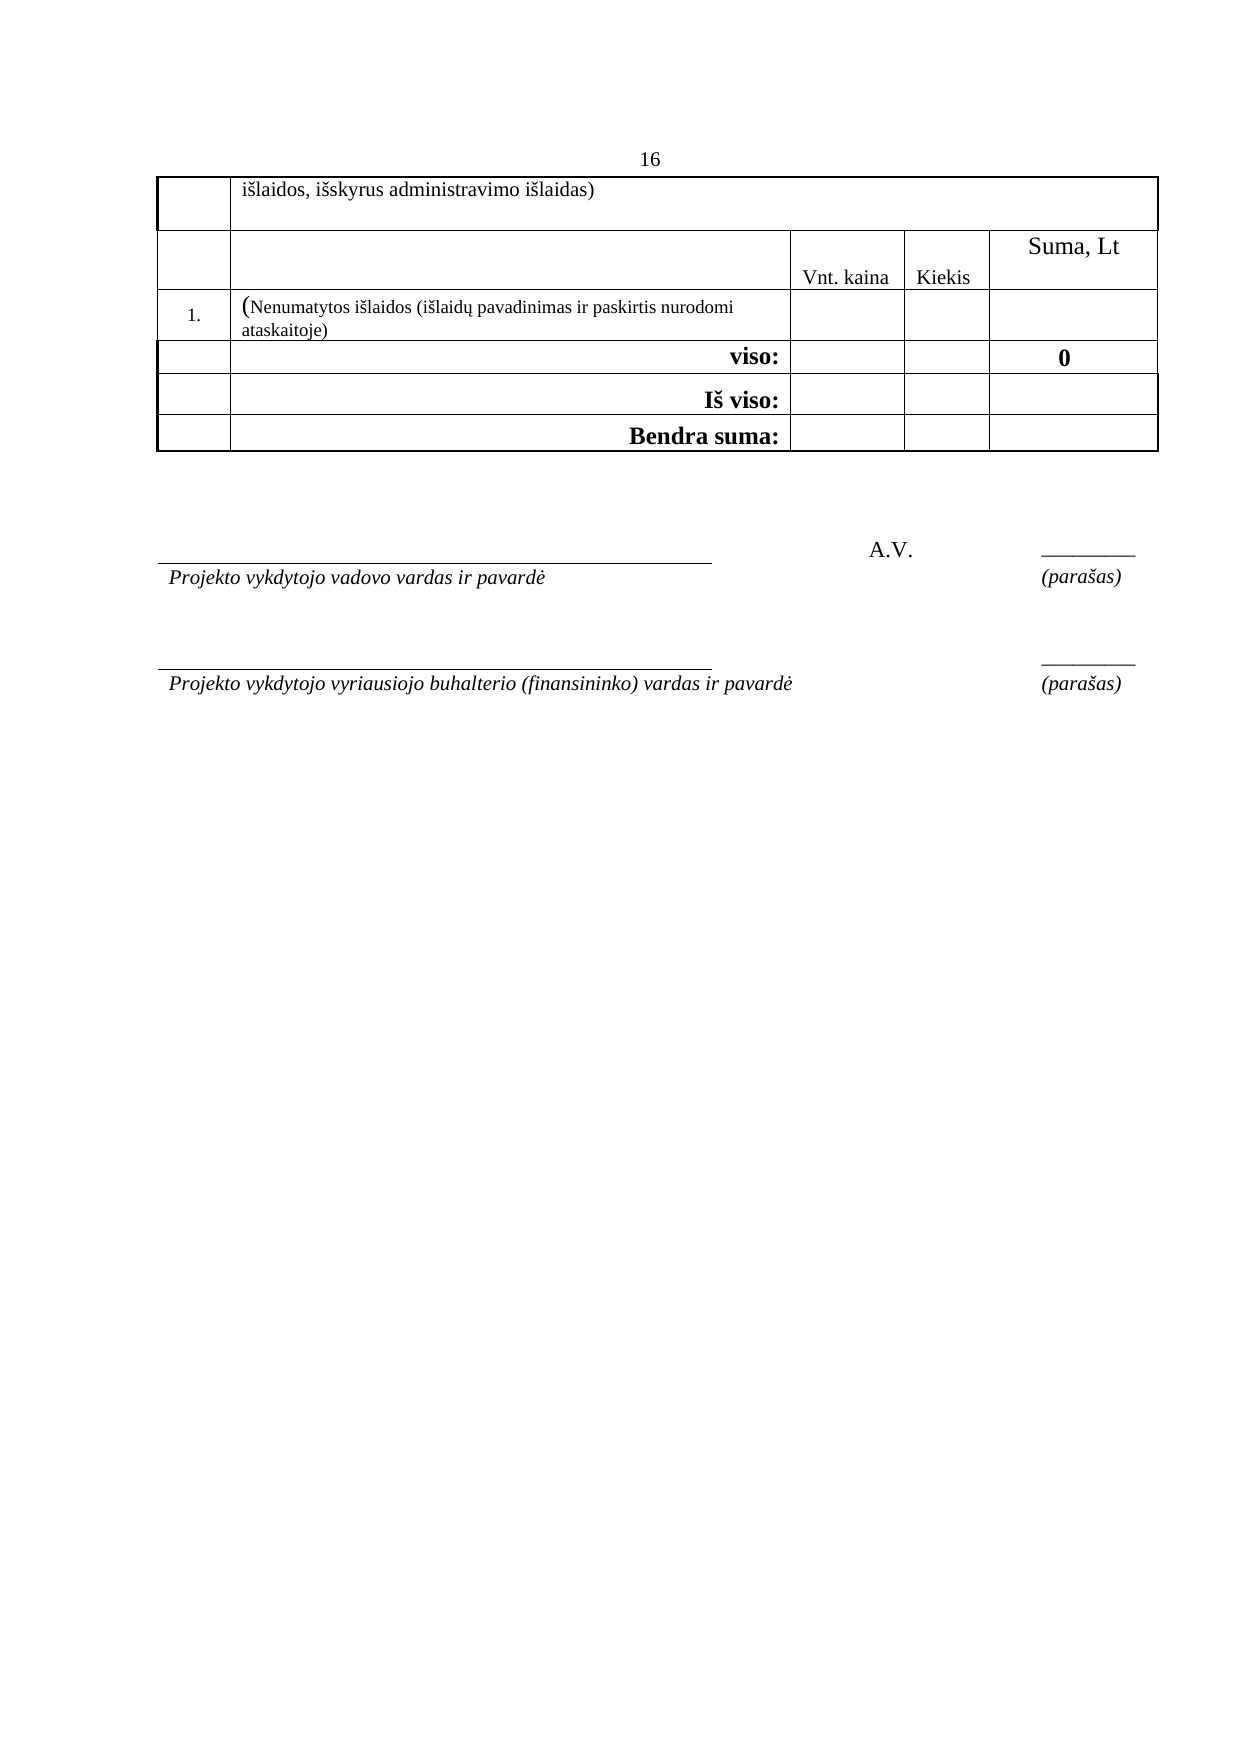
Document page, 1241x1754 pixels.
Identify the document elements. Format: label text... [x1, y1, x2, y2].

table_cell [159, 374, 230, 413]
table_cell [990, 374, 1157, 413]
table_cell Projekto vykdytojo vadovo vardas ir pavardė [158, 564, 712, 589]
table_cell [791, 341, 904, 373]
table_cell [1191, 414, 1240, 449]
table_cell [791, 531, 857, 563]
table_cell [230, 531, 712, 563]
table_cell [925, 563, 1004, 589]
table_cell Projekto vykdytojo vyriausiojo buhalterio (finansininko) vardas ir pavardė [158, 669, 857, 695]
table_cell (parašas) [1030, 563, 1240, 589]
table_cell [858, 589, 924, 616]
table_cell [925, 589, 1004, 616]
table_cell [1030, 695, 1240, 722]
table_cell [1004, 616, 1030, 642]
table_cell [925, 503, 1004, 531]
table_cell [925, 531, 1004, 563]
table_cell [1159, 373, 1191, 413]
table_cell [1159, 176, 1191, 230]
table_cell [231, 231, 790, 289]
table_cell A.V. [858, 531, 924, 563]
table_cell [158, 231, 230, 289]
table_cell [791, 452, 857, 476]
table_cell [925, 452, 1004, 476]
table_cell [158, 642, 230, 669]
table_cell [1004, 642, 1030, 669]
table_cell Bendra suma: [231, 415, 790, 449]
table_cell [159, 341, 230, 373]
table_cell [158, 503, 230, 531]
table_cell [1004, 503, 1030, 531]
table_cell [925, 695, 1004, 722]
table_cell [230, 503, 712, 531]
table_cell [1030, 476, 1240, 503]
table_cell [158, 531, 230, 563]
table_cell [712, 616, 791, 642]
table_cell [158, 476, 230, 503]
table_cell [1030, 503, 1240, 531]
table_cell [158, 695, 230, 722]
table_cell [1158, 230, 1191, 289]
table_cell 1. [158, 290, 230, 340]
table_cell [1004, 452, 1030, 476]
table_cell Suma, Lt [990, 231, 1157, 289]
table_cell išlaidos, išskyrus administravimo išlaidas) [231, 178, 1157, 230]
table_cell (Nenumatytos išlaidos (išlaidų pavadinimas ir paskirtis nurodomi ataskaitoje) [231, 290, 790, 340]
table_cell [925, 616, 1004, 642]
table_cell [159, 178, 230, 230]
table_cell [791, 589, 857, 616]
table_cell [158, 452, 230, 476]
table_cell [858, 669, 924, 695]
table_cell [1030, 589, 1240, 616]
table_cell [230, 452, 712, 476]
table_cell [1158, 340, 1191, 373]
table_cell [791, 642, 857, 669]
table_cell [990, 415, 1157, 449]
table_cell viso: [231, 341, 790, 373]
table_cell [791, 616, 857, 642]
table_cell [858, 563, 924, 589]
table_cell [1159, 414, 1191, 449]
table_cell [905, 290, 989, 340]
table_cell [230, 695, 712, 722]
table_cell Vnt. kaina [791, 231, 904, 289]
table_cell [925, 476, 1004, 503]
table_cell [925, 669, 1004, 695]
table_cell [712, 589, 791, 616]
table_cell [791, 415, 904, 449]
table_cell [791, 374, 904, 413]
table_cell [712, 503, 791, 531]
table_cell [1030, 616, 1240, 642]
table_cell [858, 452, 924, 476]
table_cell [791, 695, 857, 722]
table_cell [858, 476, 924, 503]
table_cell [230, 616, 712, 642]
table_cell [858, 642, 924, 669]
table_cell [905, 374, 989, 413]
table_cell [159, 415, 230, 449]
table_cell [230, 589, 712, 616]
table_cell [1004, 563, 1030, 589]
table_cell [230, 476, 712, 503]
table_cell [1191, 176, 1240, 230]
table_cell [858, 616, 924, 642]
table_cell [791, 476, 857, 503]
table_cell [858, 503, 924, 531]
table_cell [990, 290, 1157, 340]
table_cell [925, 642, 1004, 669]
table_cell [905, 415, 989, 449]
table_cell [1004, 476, 1030, 503]
table_cell [712, 476, 791, 503]
table_cell [230, 642, 712, 669]
table_cell [712, 563, 791, 589]
table_cell [1004, 589, 1030, 616]
table_cell [158, 616, 230, 642]
table_cell [712, 452, 791, 476]
table_cell [1191, 340, 1240, 373]
table_cell Kiekis [905, 231, 989, 289]
table_cell [712, 531, 791, 563]
table_cell [1158, 289, 1191, 340]
table_cell [158, 589, 230, 616]
table_cell [712, 695, 791, 722]
table_cell [1191, 373, 1240, 413]
table_cell _________ [1030, 531, 1240, 563]
table_cell [905, 341, 989, 373]
table_cell [1030, 450, 1240, 476]
table_cell [791, 290, 904, 340]
table_cell [1191, 289, 1240, 340]
table_cell [1004, 695, 1030, 722]
table_cell [1004, 669, 1030, 695]
table_cell [712, 642, 791, 669]
table_cell 0 [990, 341, 1157, 373]
table_cell [791, 563, 857, 589]
table_cell _________ [1030, 642, 1240, 669]
table_cell Iš viso: [231, 374, 790, 413]
table_cell (parašas) [1030, 669, 1240, 695]
table_cell [1191, 230, 1240, 289]
table_cell [791, 503, 857, 531]
table_cell [1004, 531, 1030, 563]
table_cell [858, 695, 924, 722]
